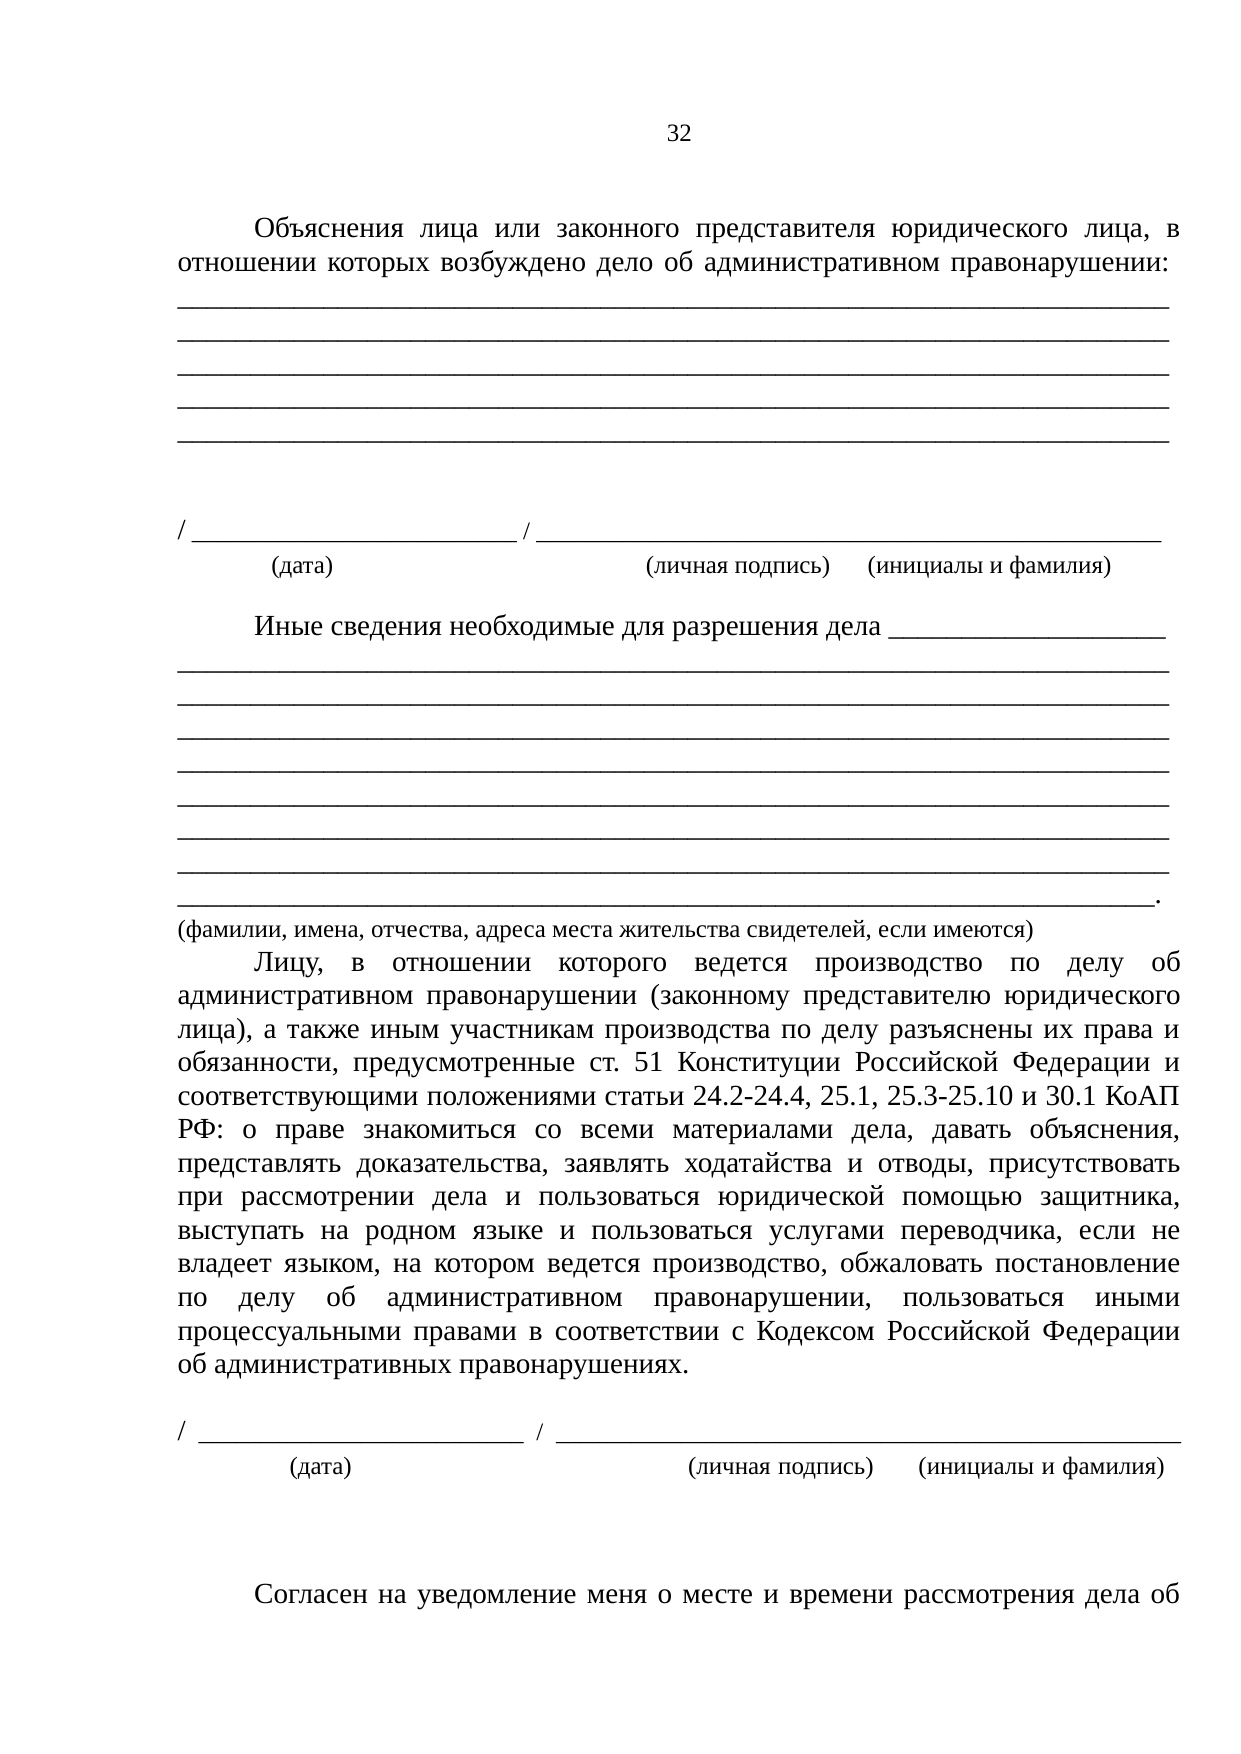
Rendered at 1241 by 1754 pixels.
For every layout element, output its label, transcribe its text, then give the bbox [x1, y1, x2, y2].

text / __________________________ / __________________________________________________ (дата) (личная подпись) (инициалы и фамилия) [177, 1413, 1181, 1509]
text Лицу, в отношении которого ведется производство по делу об административном правонарушении (законному представителю юридического лица), а также иным участникам производства по делу разъяснены их права и обязанности, предусмотренные ст. 51 Конституции Российской Федерации и соответствующими положениями статьи 24.2-24.4, 25.1, 25.3-25.10 и 30.1 КоАП РФ: о праве знакомиться со всеми материалами дела, давать объяснения, представлять доказательства, заявлять ходатайства и отводы, присутствовать при рассмотрении дела и пользоваться юридической помощью защитника, выступать на родном языке и пользоваться услугами переводчика, если не владеет языком, на котором ведется производство, обжаловать постановление по делу об административном правонарушении, пользоваться иными процессуальными правами в соответствии с Кодексом Российской Федерации об административных правонарушениях. [177, 944, 1181, 1380]
text Согласен на уведомление меня о месте и времени рассмотрения дела об [177, 1576, 1181, 1610]
text Объяснения лица или законного представителя юридического лица, в отношении которых возбуждено дело об административном правонарушении: ____________________________________________________________________ ____________________________________________________________________ ____________________________________________________________________ ____________________________________________________________________ ____________________________________________________________________ [177, 211, 1181, 479]
text / __________________________ / __________________________________________________ (дата) (личная подпись) (инициалы и фамилия) [177, 512, 1181, 608]
text Иные сведения необходимые для разрешения дела ___________________ ____________________________________________________________________ ________________________________________________________________________________________________________________________________________ ________________________________________________________________________________________________________________________________________ ________________________________________________________________________________________________________________________________________ ___________________________________________________________________. (фамилии, имена, отчества, адреса места жительства свидетелей, если имеются) [177, 608, 1181, 944]
